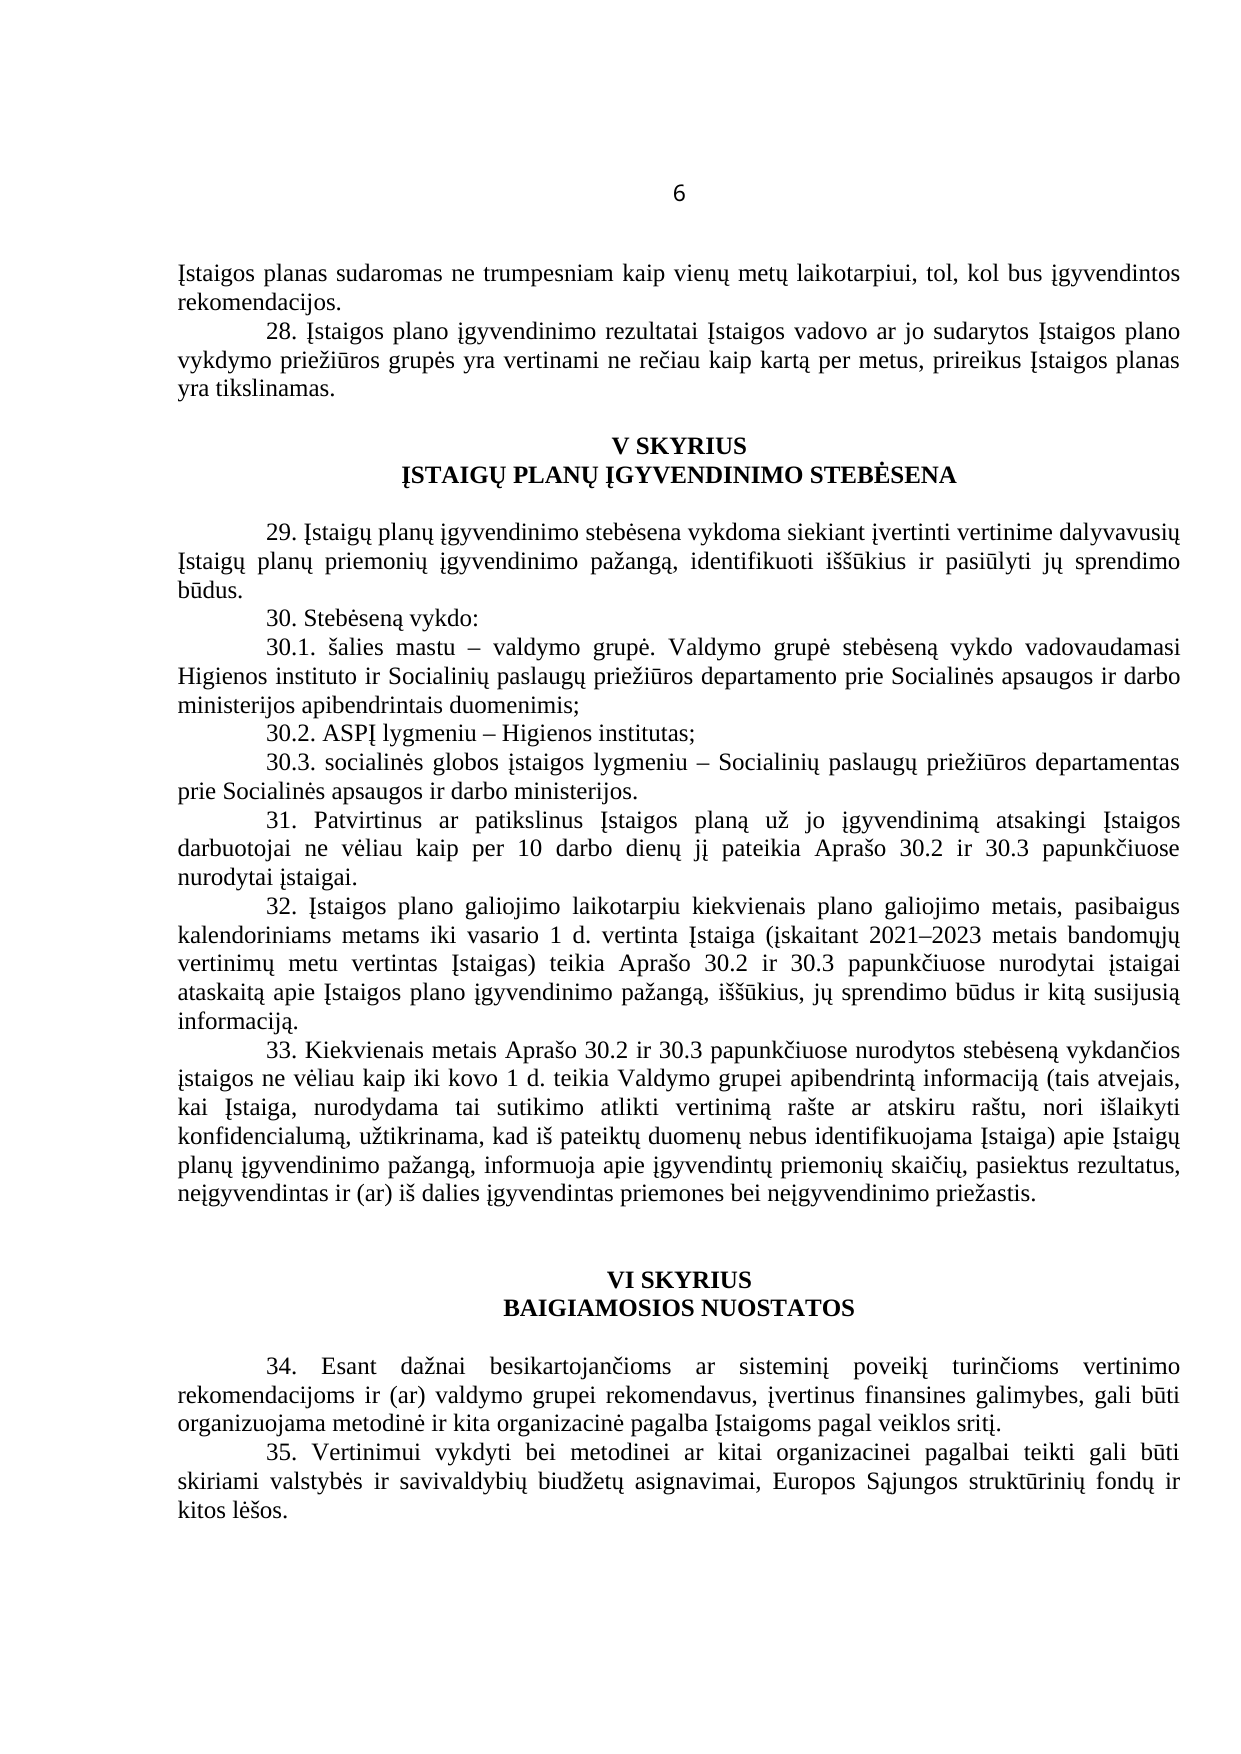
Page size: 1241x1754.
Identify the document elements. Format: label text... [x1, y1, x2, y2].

text 32. Įstaigos plano galiojimo laikotarpiu kiekvienais plano galiojimo metais, pasibaigus kalendoriniams metams iki vasario 1 d. vertinta Įstaiga (įskaitant 2021–2023 metais bandomųjų vertinimų metu vertintas Įstaigas) teikia Aprašo 30.2 ir 30.3 papunkčiuose nurodytai įstaigai ataskaitą apie Įstaigos plano įgyvendinimo pažangą, iššūkius, jų sprendimo būdus ir kitą susijusią informaciją. [177, 891, 1181, 1035]
text 30.3. socialinės globos įstaigos lygmeniu – Socialinių paslaugų priežiūros departamentas prie Socialinės apsaugos ir darbo ministerijos. [177, 747, 1181, 805]
text ĮSTAIGŲ PLANŲ ĮGYVENDINIMO STEBĖSENA [177, 460, 1181, 488]
text 33. Kiekvienais metais Aprašo 30.2 ir 30.3 papunkčiuose nurodytos stebėseną vykdančios įstaigos ne vėliau kaip iki kovo 1 d. teikia Valdymo grupei apibendrintą informaciją (tais atvejais, kai Įstaiga, nurodydama tai sutikimo atlikti vertinimą rašte ar atskiru raštu, nori išlaikyti konfidencialumą, užtikrinama, kad iš pateiktų duomenų nebus identifikuojama Įstaiga) apie Įstaigų planų įgyvendinimo pažangą, informuoja apie įgyvendintų priemonių skaičių, pasiektus rezultatus, neįgyvendintas ir (ar) iš dalies įgyvendintas priemones bei neįgyvendinimo priežastis. [177, 1035, 1181, 1207]
text 28. Įstaigos plano įgyvendinimo rezultatai Įstaigos vadovo ar jo sudarytos Įstaigos plano vykdymo priežiūros grupės yra vertinami ne rečiau kaip kartą per metus, prireikus Įstaigos planas yra tikslinamas. [177, 316, 1181, 402]
text 30.1. šalies mastu – valdymo grupė. Valdymo grupė stebėseną vykdo vadovaudamasi Higienos instituto ir Socialinių paslaugų priežiūros departamento prie Socialinės apsaugos ir darbo ministerijos apibendrintais duomenimis; [177, 632, 1181, 718]
text 34. Esant dažnai besikartojančioms ar sisteminį poveikį turinčioms vertinimo rekomendacijoms ir (ar) valdymo grupei rekomendavus, įvertinus finansines galimybes, gali būti organizuojama metodinė ir kita organizacinė pagalba Įstaigoms pagal veiklos sritį. [177, 1351, 1181, 1437]
text 30.2. ASPĮ lygmeniu – Higienos institutas; [177, 718, 1181, 747]
text 29. Įstaigų planų įgyvendinimo stebėsena vykdoma siekiant įvertinti vertinime dalyvavusių Įstaigų planų priemonių įgyvendinimo pažangą, identifikuoti iššūkius ir pasiūlyti jų sprendimo būdus. [177, 517, 1181, 603]
text 35. Vertinimui vykdyti bei metodinei ar kitai organizacinei pagalbai teikti gali būti skiriami valstybės ir savivaldybių biudžetų asignavimai, Europos Sąjungos struktūrinių fondų ir kitos lėšos. [177, 1437, 1181, 1523]
text V SKYRIUS [177, 431, 1181, 460]
text 31. Patvirtinus ar patikslinus Įstaigos planą už jo įgyvendinimą atsakingi Įstaigos darbuotojai ne vėliau kaip per 10 darbo dienų jį pateikia Aprašo 30.2 ir 30.3 papunkčiuose nurodytai įstaigai. [177, 805, 1181, 891]
text BAIGIAMOSIOS NUOSTATOS [177, 1293, 1181, 1322]
text 30. Stebėseną vykdo: [177, 603, 1181, 632]
text VI SKYRIUS [177, 1265, 1181, 1293]
text Įstaigos planas sudaromas ne trumpesniam kaip vienų metų laikotarpiui, tol, kol bus įgyvendintos rekomendacijos. [177, 258, 1181, 316]
